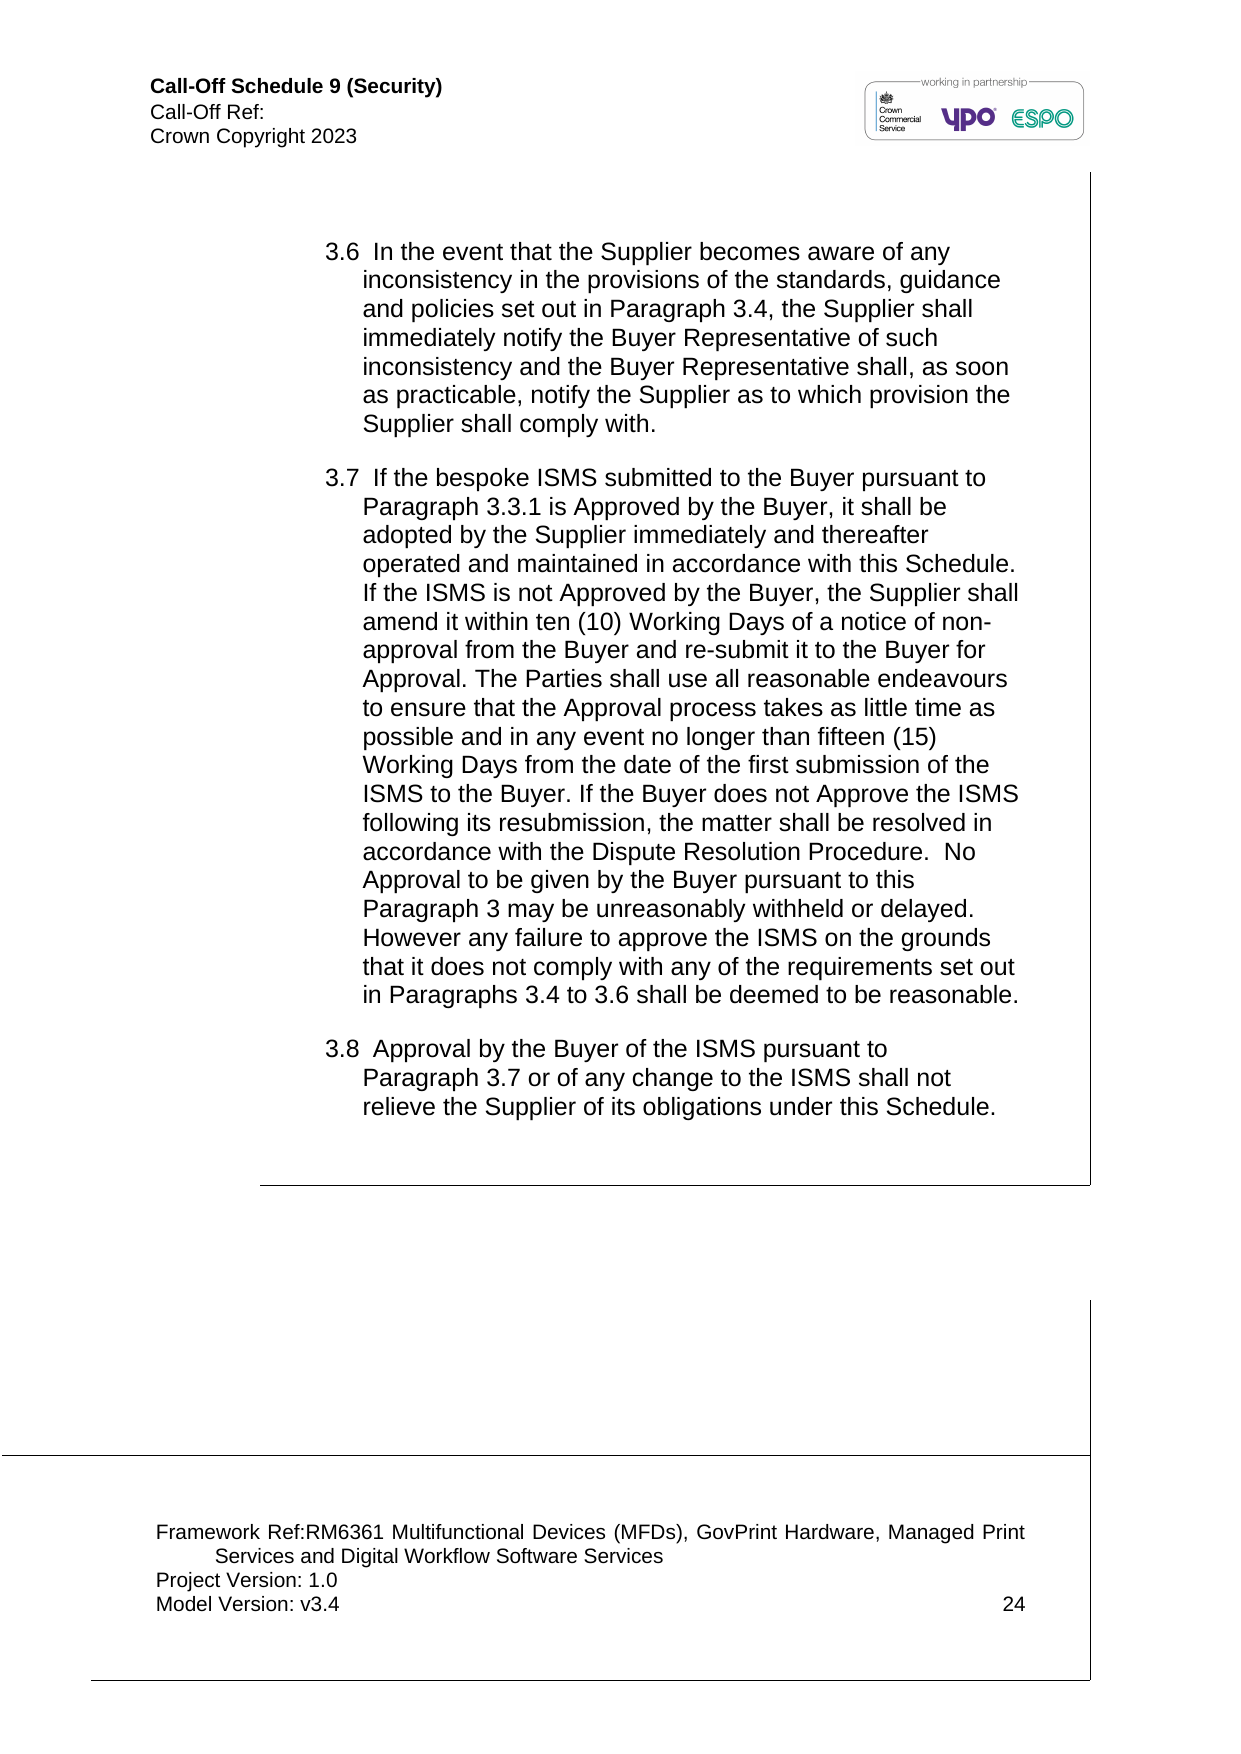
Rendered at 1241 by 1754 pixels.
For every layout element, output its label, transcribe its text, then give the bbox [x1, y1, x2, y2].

list If the bespoke ISMS submitted to the Buyer pursuant to Paragraph 3.3.1 is Approved by the Buyer, it shall be adopted by the Supplier immediately and thereafter operated and maintained in accordance with this Schedule. If the ISMS is not Approved by the Buyer, the Supplier shall amend it within ten (10) Working Days of a notice of non-approval from the Buyer and re-submit it to the Buyer for Approval. The Parties shall use all reasonable endeavours to ensure that the Approval process takes as little time as possible and in any event no longer than fifteen (15) Working Days from the date of the first submission of the ISMS to the Buyer. If the Buyer does not Approve the ISMS following its resubmission, the matter shall be resolved in accordance with the Dispute Resolution Procedure. No Approval to be given by the Buyer pursuant to this Paragraph 3 may be unreasonably withheld or delayed. However any failure to approve the ISMS on the grounds that it does not comply with any of the requirements set out in Paragraphs 3.4 to 3.6 shall be deemed to be reasonable. [260, 398, 1090, 969]
list In the event that the Supplier becomes aware of any inconsistency in the provisions of the standards, guidance and policies set out in Paragraph 3.4, the Supplier shall immediately notify the Buyer Representative of such inconsistency and the Buyer Representative shall, as soon as practicable, notify the Supplier as to which provision the Supplier shall comply with. [260, 172, 1090, 398]
list Approval by the Buyer of the ISMS pursuant to Paragraph 3.7 or of any change to the ISMS shall not relieve the Supplier of its obligations under this Schedule. [260, 969, 1090, 1185]
